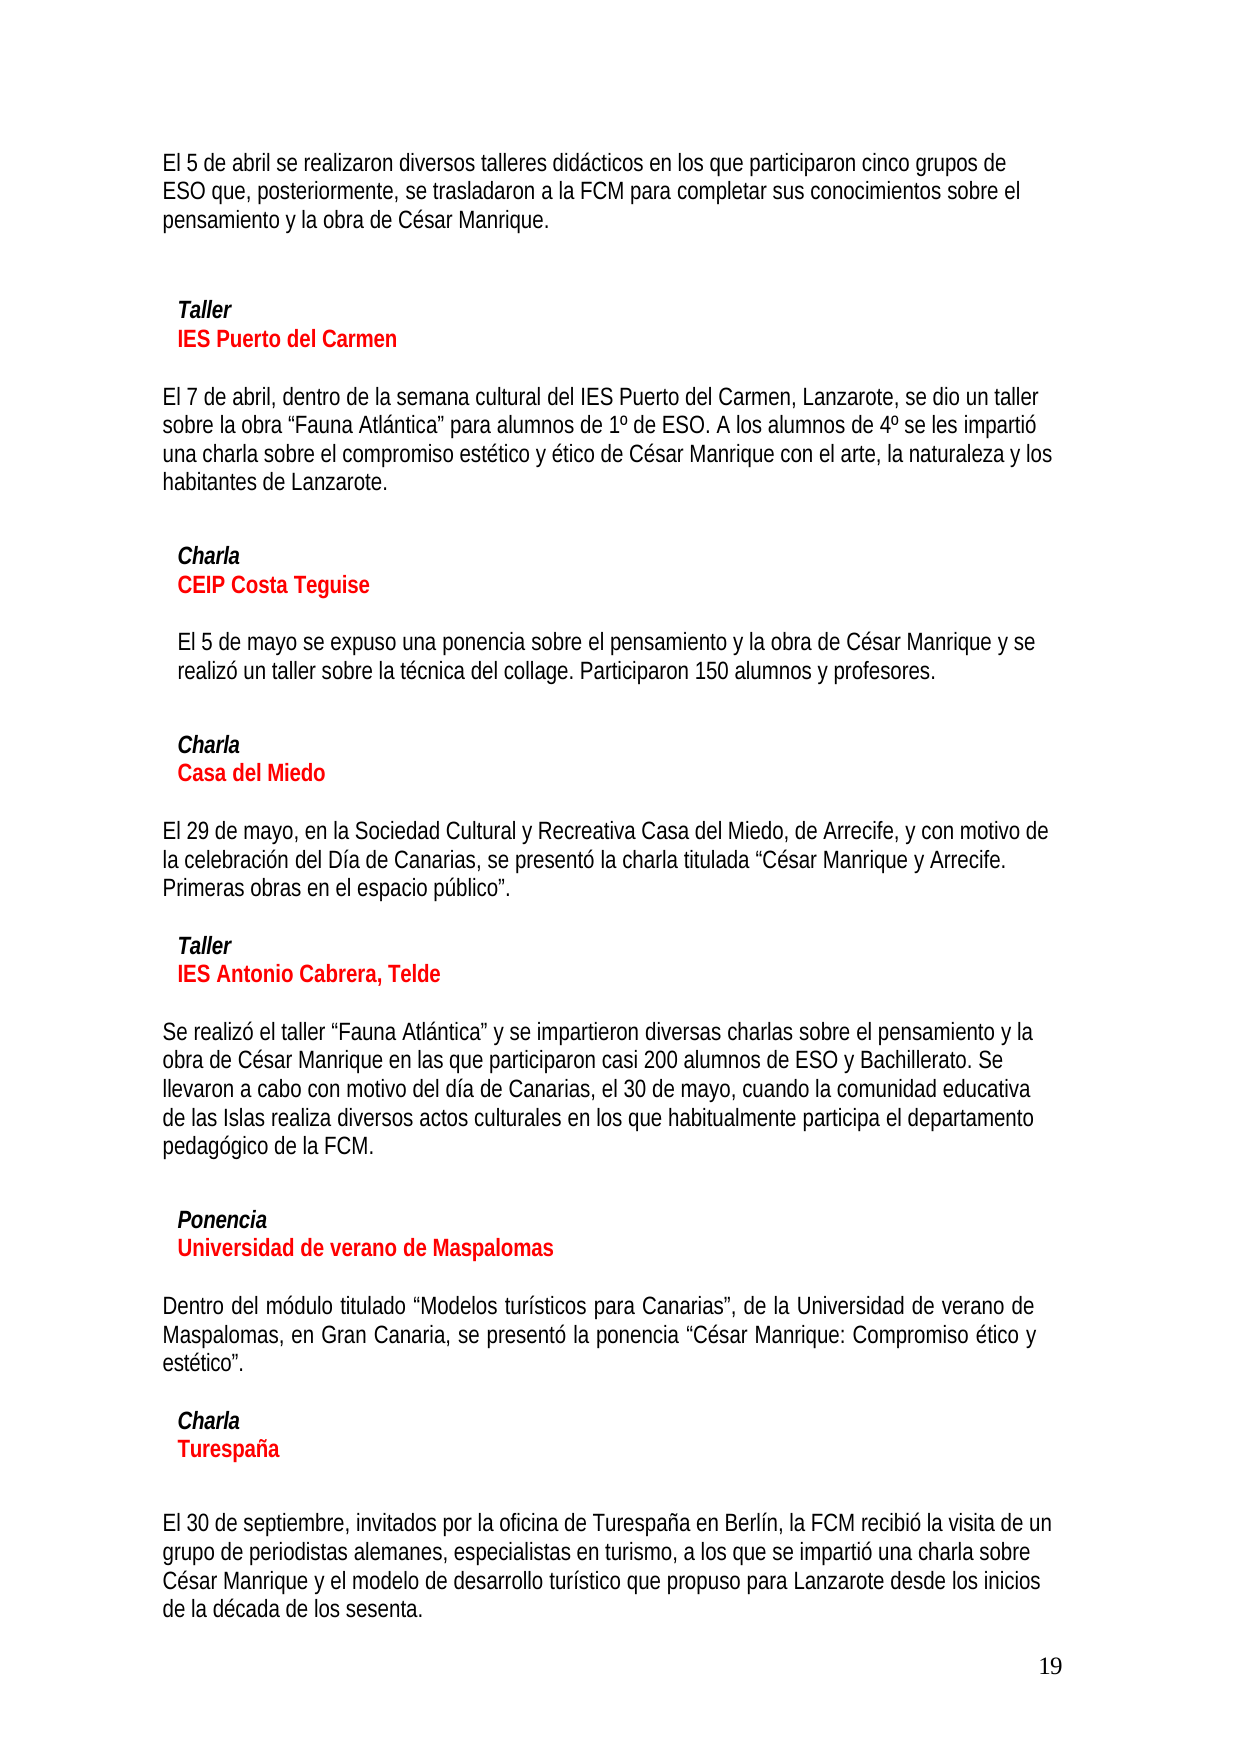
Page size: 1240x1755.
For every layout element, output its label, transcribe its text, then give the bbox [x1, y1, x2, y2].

subtitle IES Antonio Cabrera, Telde [177, 959, 1077, 988]
text Charla [177, 730, 1077, 759]
text Charla [177, 541, 1077, 570]
subtitle Turespaña [177, 1434, 1077, 1463]
text El 29 de mayo, en la Sociedad Cultural y Recreativa Casa del Miedo, de Arrecife, y con motivo de la celebración del Día de Canarias, se presentó la charla titulada “César Manrique y Arrecife. Primeras obras en el espacio público”. [162, 816, 1056, 902]
text El 30 de septiembre, invitados por la oficina de Turespaña en Berlín, la FCM recibió la visita de un grupo de periodistas alemanes, especialistas en turismo, a los que se impartió una charla sobre César Manrique y el modelo de desarrollo turístico que propuso para Lanzarote desde los inicios de la década de los sesenta. [162, 1508, 1056, 1623]
text Charla [177, 1406, 1077, 1434]
text El 7 de abril, dentro de la semana cultural del IES Puerto del Carmen, Lanzarote, se dio un taller sobre la obra “Fauna Atlántica” para alumnos de 1º de ESO. A los alumnos de 4º se les impartió una charla sobre el compromiso estético y ético de César Manrique con el arte, la naturaleza y los habitantes de Lanzarote. [162, 381, 1056, 496]
text Ponencia [177, 1205, 1077, 1234]
text Taller [177, 931, 1077, 959]
subtitle CEIP Costa Teguise [177, 570, 1077, 599]
text Se realizó el taller “Fauna Atlántica” y se impartieron diversas charlas sobre el pensamiento y la obra de César Manrique en las que participaron casi 200 alumnos de ESO y Bachillerato. Se llevaron a cabo con motivo del día de Canarias, el 30 de mayo, cuando la comunidad educativa de las Islas realiza diversos actos culturales en los que habitualmente participa el departamento pedagógico de la FCM. [162, 1017, 1056, 1160]
subtitle IES Puerto del Carmen [177, 324, 1077, 353]
text Dentro del módulo titulado “Modelos turísticos para Canarias”, de la Universidad de verano de Maspalomas, en Gran Canaria, se presentó la ponencia “César Manrique: Compromiso ético y estético”. [162, 1291, 1037, 1377]
subtitle Universidad de verano de Maspalomas [177, 1234, 1077, 1262]
text El 5 de mayo se expuso una ponencia sobre el pensamiento y la obra de César Manrique y se realizó un taller sobre la técnica del collage. Participaron 150 alumnos y profesores. [177, 627, 1077, 685]
subtitle Casa del Miedo [177, 759, 1077, 787]
text El 5 de abril se realizaron diversos talleres didácticos en los que participaron cinco grupos de ESO que, posteriormente, se trasladaron a la FCM para completar sus conocimientos sobre el pensamiento y la obra de César Manrique. [162, 147, 1056, 233]
text Taller [177, 296, 1077, 324]
